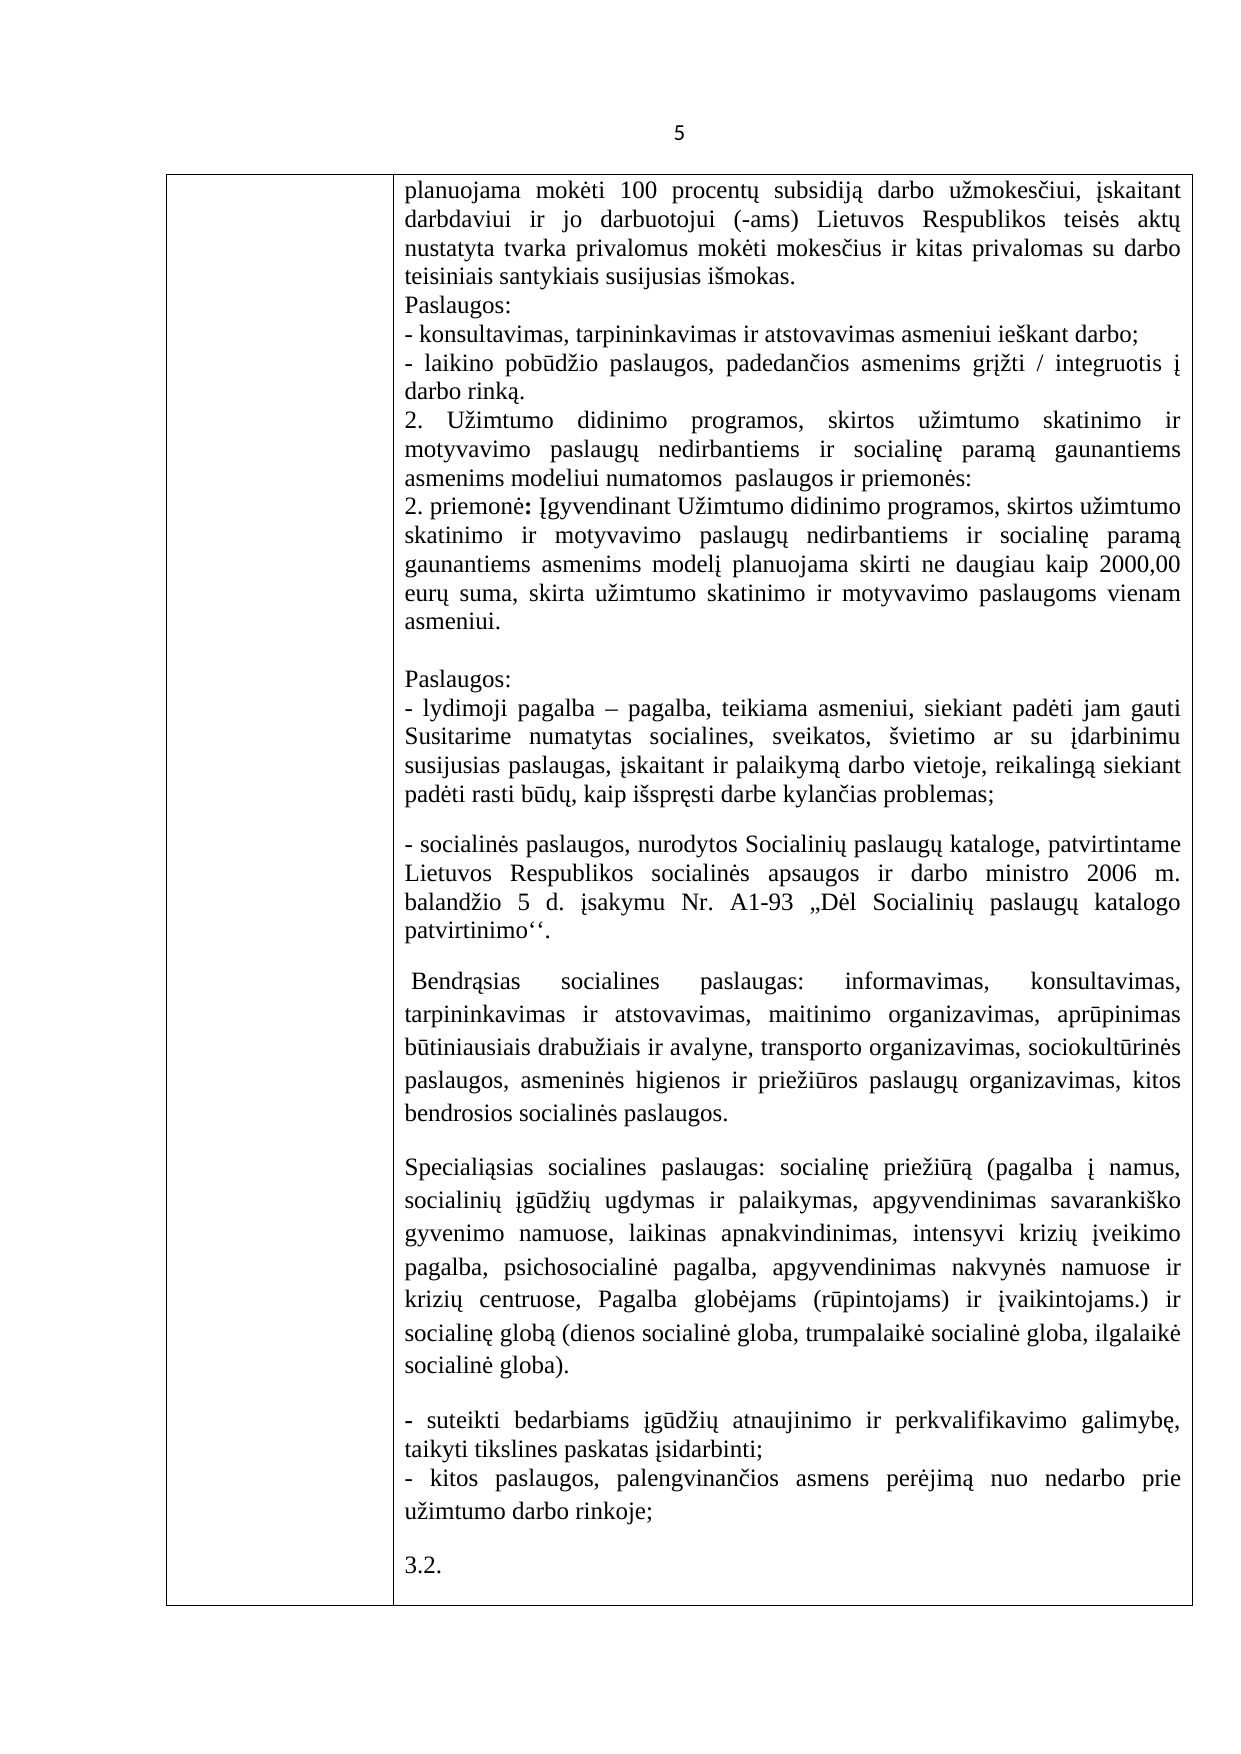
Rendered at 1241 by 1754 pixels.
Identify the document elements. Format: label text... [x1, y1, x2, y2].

table_cell [167, 175, 393, 1605]
table_cell planuojama mokėti 100 procentų subsidiją darbo užmokesčiui, įskaitant darbdaviui ir jo darbuotojui (-ams) Lietuvos Respublikos teisės aktų nustatyta tvarka privalomus mokėti mokesčius ir kitas privalomas su darbo teisiniais santykiais susijusias išmokas. Paslaugos: - konsultavimas, tarpininkavimas ir atstovavimas asmeniui ieškant darbo; - laikino pobūdžio paslaugos, padedančios asmenims grįžti / integruotis į darbo rinką. 2. Užimtumo didinimo programos, skirtos užimtumo skatinimo ir motyvavimo paslaugų nedirbantiems ir socialinę paramą gaunantiems asmenims modeliui numatomos paslaugos ir priemonės: 2. priemonė: Įgyvendinant Užimtumo didinimo programos, skirtos užimtumo skatinimo ir motyvavimo paslaugų nedirbantiems ir socialinę paramą gaunantiems asmenims modelį planuojama skirti ne daugiau kaip 2000,00 eurų suma, skirta užimtumo skatinimo ir motyvavimo paslaugoms vienam asmeniui. Paslaugos: - lydimoji pagalba – pagalba, teikiama asmeniui, siekiant padėti jam gauti Susitarime numatytas socialines, sveikatos, švietimo ar su įdarbinimu susijusias paslaugas, įskaitant ir palaikymą darbo vietoje, reikalingą siekiant padėti rasti būdų, kaip išspręsti darbe kylančias problemas; - socialinės paslaugos, nurodytos Socialinių paslaugų kataloge, patvirtintame Lietuvos Respublikos socialinės apsaugos ir darbo ministro 2006 m. balandžio 5 d. įsakymu Nr. A1-93 „Dėl Socialinių paslaugų katalogo patvirtinimo‘‘. Bendrąsias socialines paslaugas: informavimas, konsultavimas, tarpininkavimas ir atstovavimas, maitinimo organizavimas, aprūpinimas būtiniausiais drabužiais ir avalyne, transporto organizavimas, sociokultūrinės paslaugos, asmeninės higienos ir priežiūros paslaugų organizavimas, kitos bendrosios socialinės paslaugos. Specialiąsias socialines paslaugas: socialinę priežiūrą (pagalba į namus, socialinių įgūdžių ugdymas ir palaikymas, apgyvendinimas savarankiško gyvenimo namuose, laikinas apnakvindinimas, intensyvi krizių įveikimo pagalba, psichosocialinė pagalba, apgyvendinimas nakvynės namuose ir krizių centruose, Pagalba globėjams (rūpintojams) ir įvaikintojams.) ir socialinę globą (dienos socialinė globa, trumpalaikė socialinė globa, ilgalaikė socialinė globa). - suteikti bedarbiams įgūdžių atnaujinimo ir perkvalifikavimo galimybę, taikyti tikslines paskatas įsidarbinti; - kitos paslaugos, palengvinančios asmens perėjimą nuo nedarbo prie užimtumo darbo rinkoje; 3.2. [394, 175, 1192, 1605]
